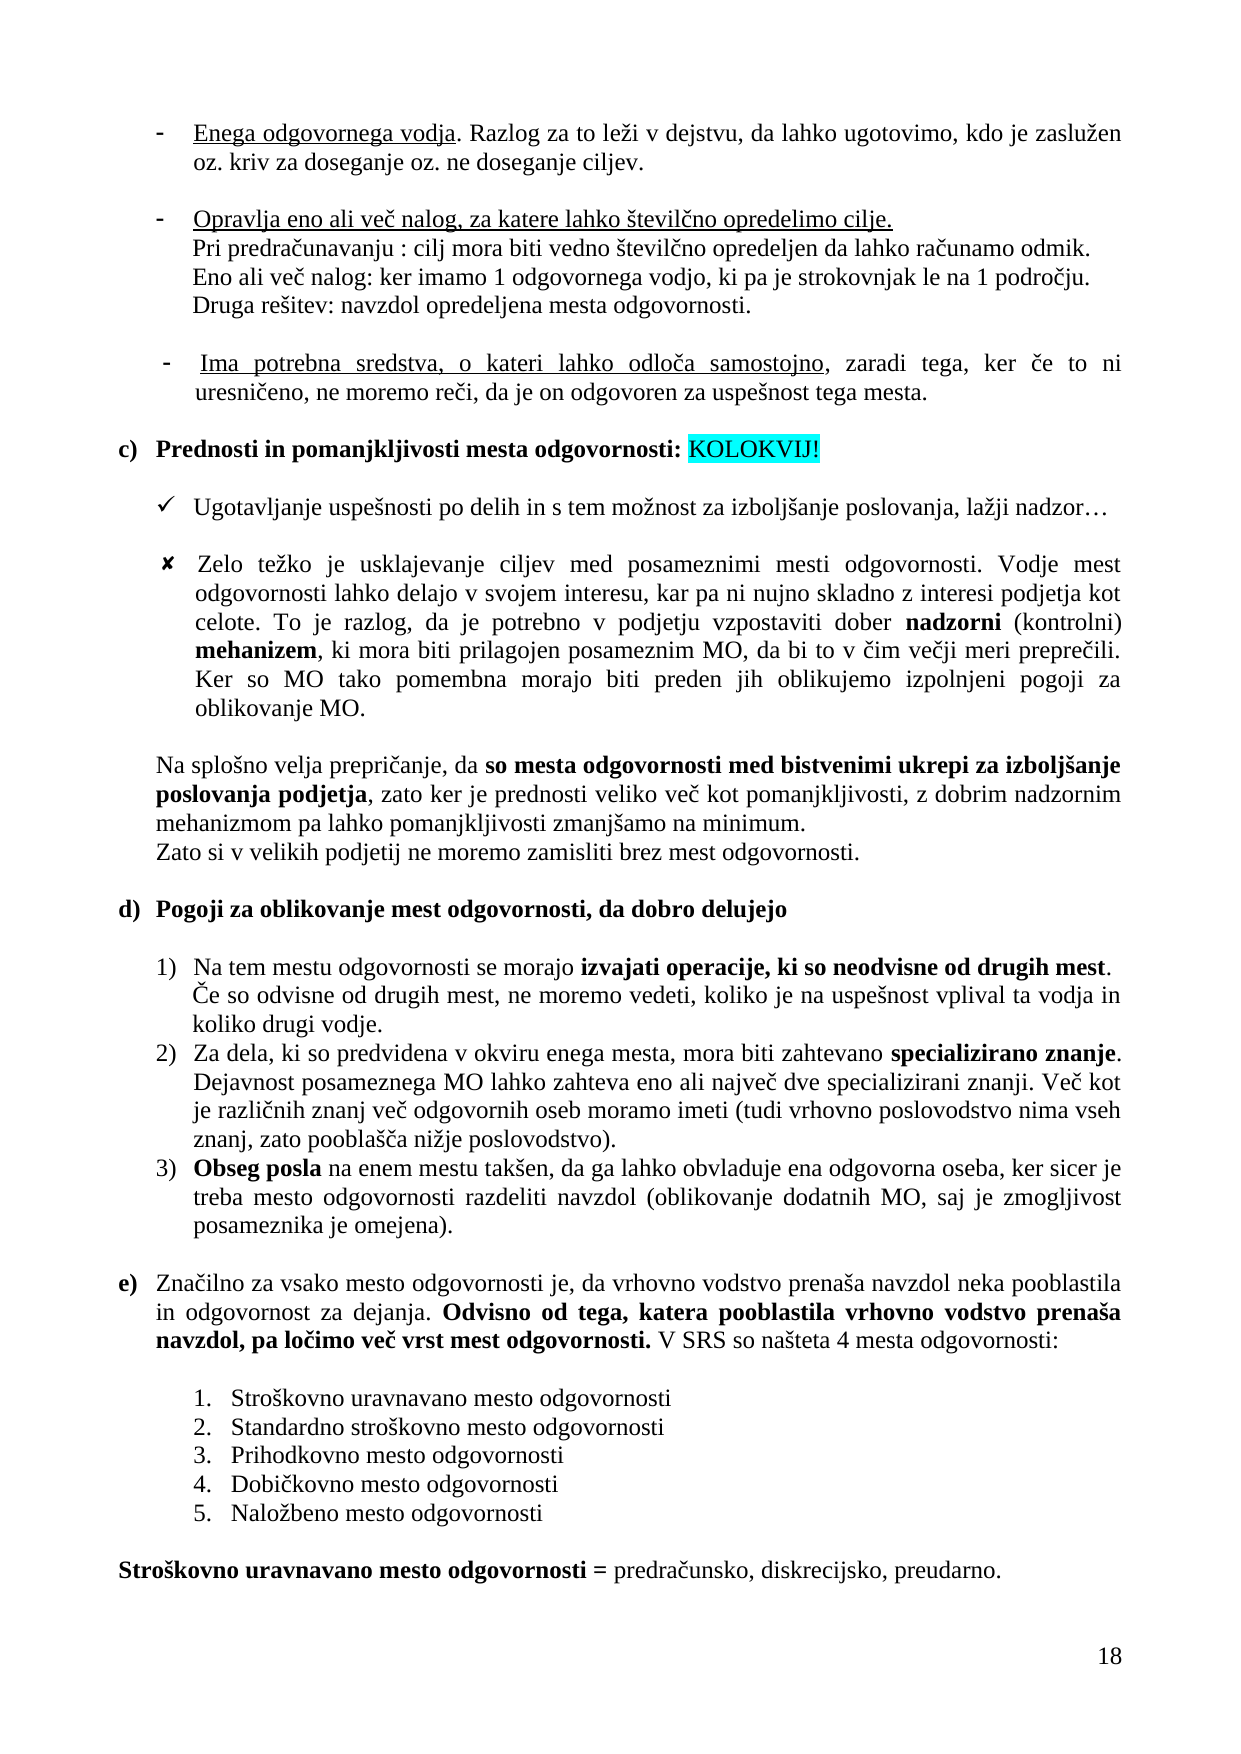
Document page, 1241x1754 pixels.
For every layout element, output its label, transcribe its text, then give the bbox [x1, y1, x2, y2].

list Dobičkovno mesto odgovornosti [193, 1469, 1122, 1498]
list Značilno za vsako mesto odgovornosti je, da vrhovno vodstvo prenaša navzdol neka pooblastila in odgovornost za dejanja. Odvisno od tega, katera pooblastila vrhovno vodstvo prenaša navzdol, pa ločimo več vrst mest odgovornosti. V SRS so našteta 4 mesta odgovornosti: [118, 1268, 1122, 1354]
list Za dela, ki so predvidena v okviru enega mesta, mora biti zahtevano specializirano znanje. Dejavnost posameznega MO lahko zahteva eno ali največ dve specializirani znanji. Več kot je različnih znanj več odgovornih oseb moramo imeti (tudi vrhovno poslovodstvo nima vseh znanj, zato pooblašča nižje poslovodstvo). [156, 1038, 1122, 1153]
list Pogoji za oblikovanje mest odgovornosti, da dobro delujejo [118, 894, 1122, 923]
list Opravlja eno ali več nalog, za katere lahko številčno opredelimo cilje. [156, 204, 1122, 233]
text Pri predračunavanju : cilj mora biti vedno številčno opredeljen da lahko računamo odmik. Eno ali več nalog: ker imamo 1 odgovornega vodjo, ki pa je strokovnjak le na 1 področju. Druga rešitev: navzdol opredeljena mesta odgovornosti. [192, 233, 1122, 319]
list Stroškovno uravnavano mesto odgovornosti [193, 1383, 1122, 1412]
text Stroškovno uravnavano mesto odgovornosti = predračunsko, diskrecijsko, preudarno. [118, 1556, 1122, 1584]
text Če so odvisne od drugih mest, ne moremo vedeti, koliko je na uspešnost vplival ta vodja in koliko drugi vodje. [192, 981, 1122, 1038]
text Zato si v velikih podjetij ne moremo zamisliti brez mest odgovornosti. [156, 837, 1122, 866]
list Zelo težko je usklajevanje ciljev med posameznimi mesti odgovornosti. Vodje mest odgovornosti lahko delajo v svojem interesu, kar pa ni nujno skladno z interesi podjetja kot celote. To je razlog, da je potrebno v podjetju vzpostaviti dober nadzorni (kontrolni) mehanizem, ki mora biti prilagojen posameznim MO, da bi to v čim večji meri preprečili. Ker so MO tako pomembna morajo biti preden jih oblikujemo izpolnjeni pogoji za oblikovanje MO. [159, 549, 1122, 722]
text Na splošno velja prepričanje, da so mesta odgovornosti med bistvenimi ukrepi za izboljšanje poslovanja podjetja, zato ker je prednosti veliko več kot pomanjkljivosti, z dobrim nadzornim mehanizmom pa lahko pomanjkljivosti zmanjšamo na minimum. [156, 751, 1122, 837]
list Enega odgovornega vodja. Razlog za to leži v dejstvu, da lahko ugotovimo, kdo je zaslužen oz. kriv za doseganje oz. ne doseganje ciljev. [156, 118, 1122, 176]
list Naložbeno mesto odgovornosti [193, 1498, 1122, 1527]
list Na tem mestu odgovornosti se morajo izvajati operacije, ki so neodvisne od drugih mest. [156, 952, 1122, 981]
list Prednosti in pomanjkljivosti mesta odgovornosti: KOLOKVIJ! [118, 434, 1122, 463]
list Ugotavljanje uspešnosti po delih in s tem možnost za izboljšanje poslovanja, lažji nadzor… [156, 492, 1122, 521]
list Standardno stroškovno mesto odgovornosti [193, 1412, 1122, 1441]
list Ima potrebna sredstva, o kateri lahko odloča samostojno, zaradi tega, ker če to ni uresničeno, ne moremo reči, da je on odgovoren za uspešnost tega mesta. [162, 348, 1122, 406]
list Prihodkovno mesto odgovornosti [193, 1441, 1122, 1469]
list Obseg posla na enem mestu takšen, da ga lahko obvladuje ena odgovorna oseba, ker sicer je treba mesto odgovornosti razdeliti navzdol (oblikovanje dodatnih MO, saj je zmogljivost posameznika je omejena). [156, 1153, 1122, 1239]
